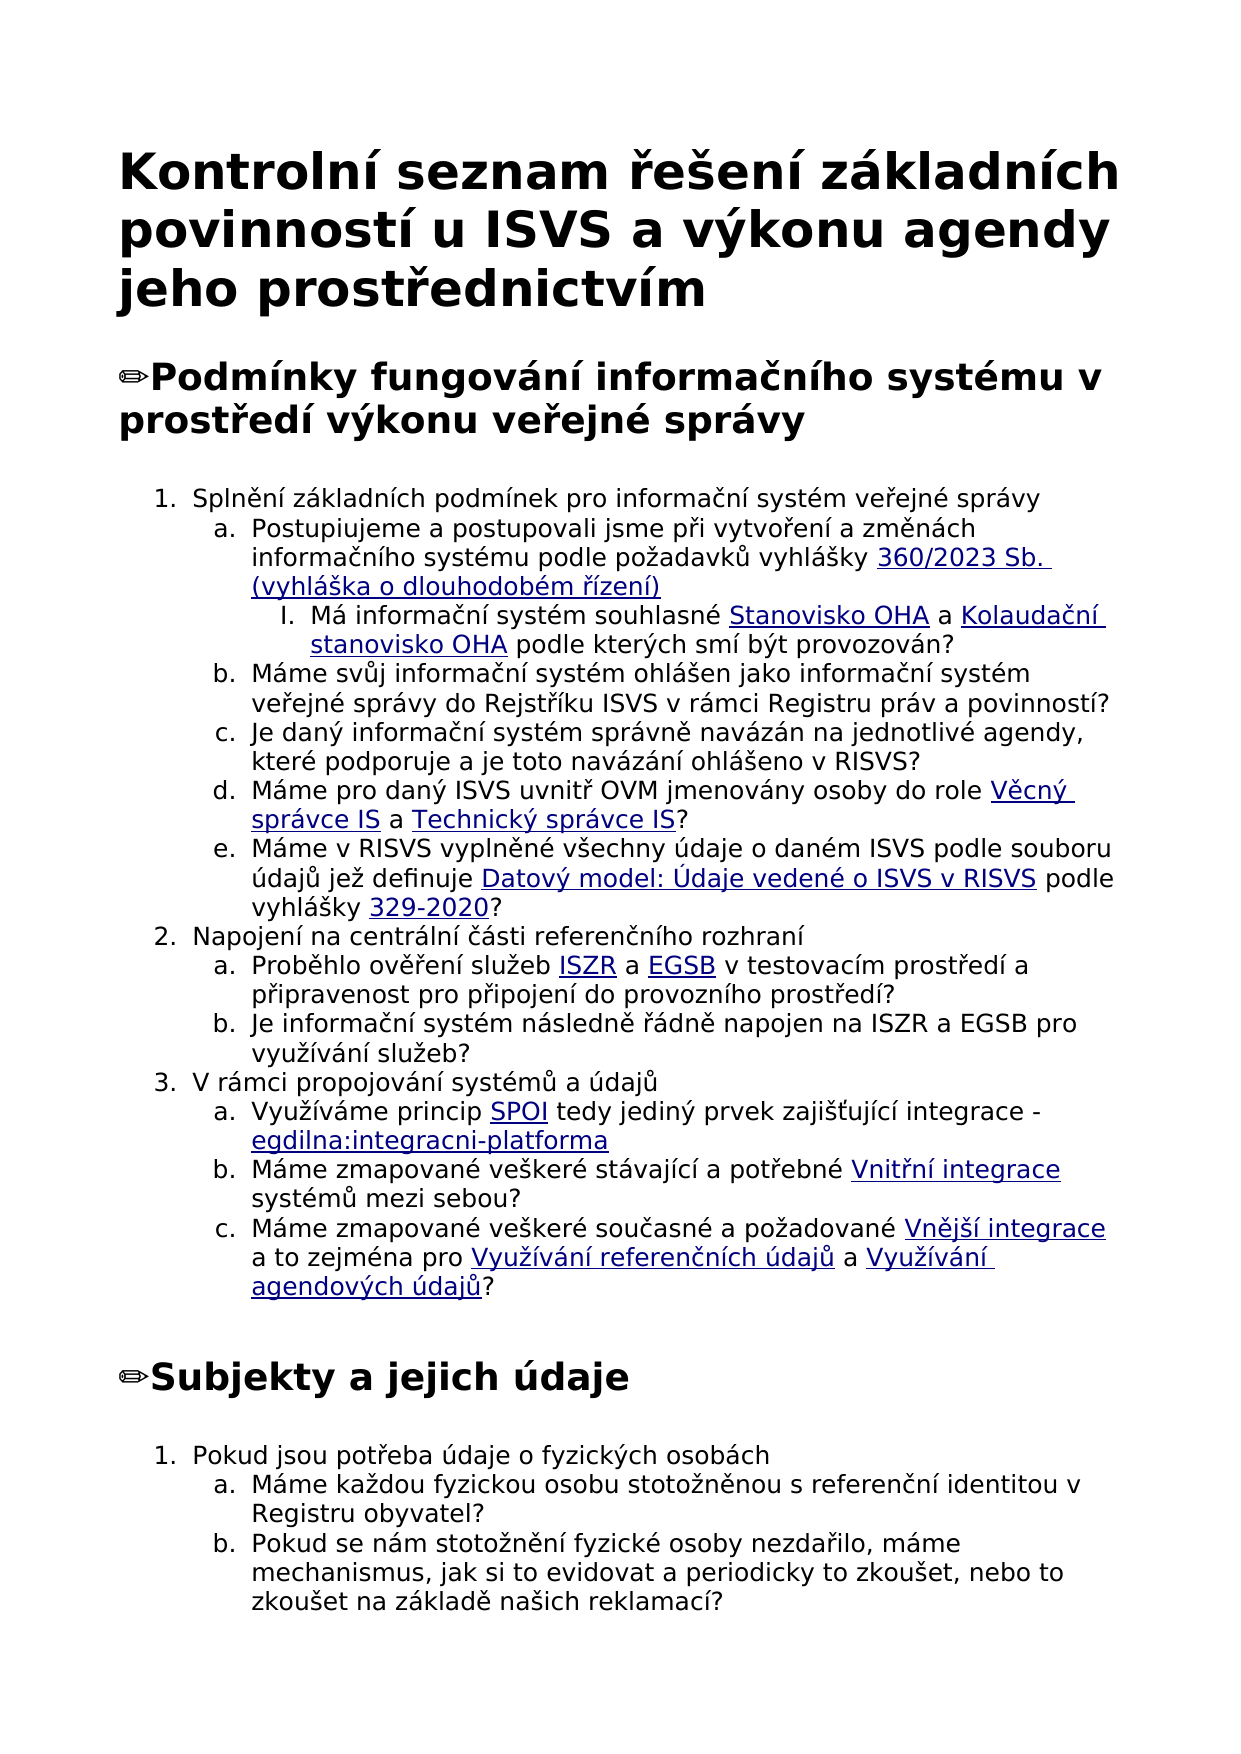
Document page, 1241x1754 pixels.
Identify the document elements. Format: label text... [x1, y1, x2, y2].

subtitle Kontrolní seznam řešení základních povinností u ISVS a výkonu agendy jeho prostřednictvím [118, 143, 1122, 318]
list Máme zmapované veškeré stávající a potřebné Vnitřní integrace systémů mezi sebou? [236, 1155, 1122, 1214]
list Máme každou fyzickou osobu stotožněnou s referenční identitou v Registru obyvatel? [236, 1471, 1122, 1529]
list Má informační systém souhlasné Stanovisko OHA a Kolaudační stanovisko OHA podle kterých smí být provozován? [295, 601, 1122, 659]
list Využíváme princip SPOI tedy jediný prvek zajišťující integrace - egdilna:integracni-platforma [236, 1097, 1122, 1155]
list Pokud se nám stotožnění fyzické osoby nezdařilo, máme mechanismus, jak si to evidovat a periodicky to zkoušet, nebo to zkoušet na základě našich reklamací? [236, 1529, 1122, 1616]
list Napojení na centrální části referenčního rozhraní [177, 922, 1122, 951]
subtitle ✏️Subjekty a jejich údaje [118, 1356, 1122, 1399]
list V rámci propojování systémů a údajů [177, 1068, 1122, 1097]
list Proběhlo ověření služeb ISZR a EGSB v testovacím prostředí a připravenost pro připojení do provozního prostředí? [236, 951, 1122, 1009]
list Pokud jsou potřeba údaje o fyzických osobách [177, 1441, 1122, 1471]
list Máme zmapované veškeré současné a požadované Vnější integrace a to zejména pro Využívání referenčních údajů a Využívání agendových údajů? [236, 1214, 1122, 1301]
list Je daný informační systém správně navázán na jednotlivé agendy, které podporuje a je toto navázání ohlášeno v RISVS? [236, 718, 1122, 776]
list Je informační systém následně řádně napojen na ISZR a EGSB pro využívání služeb? [236, 1009, 1122, 1068]
subtitle ✏️Podmínky fungování informačního systému v prostředí výkonu veřejné správy [118, 355, 1122, 443]
list Máme svůj informační systém ohlášen jako informační systém veřejné správy do Rejstříku ISVS v rámci Registru práv a povinností? [236, 659, 1122, 718]
list Splnění základních podmínek pro informační systém veřejné správy [177, 484, 1122, 514]
list Máme v RISVS vyplněné všechny údaje o daném ISVS podle souboru údajů jež definuje Datový model: Údaje vedené o ISVS v RISVS podle vyhlášky 329-2020? [236, 834, 1122, 922]
list Máme pro daný ISVS uvnitř OVM jmenovány osoby do role Věcný správce IS a Technický správce IS? [236, 776, 1122, 834]
list Postupiujeme a postupovali jsme při vytvoření a změnách informačního systému podle požadavků vyhlášky 360/2023 Sb. (vyhláška o dlouhodobém řízení) [236, 514, 1122, 601]
